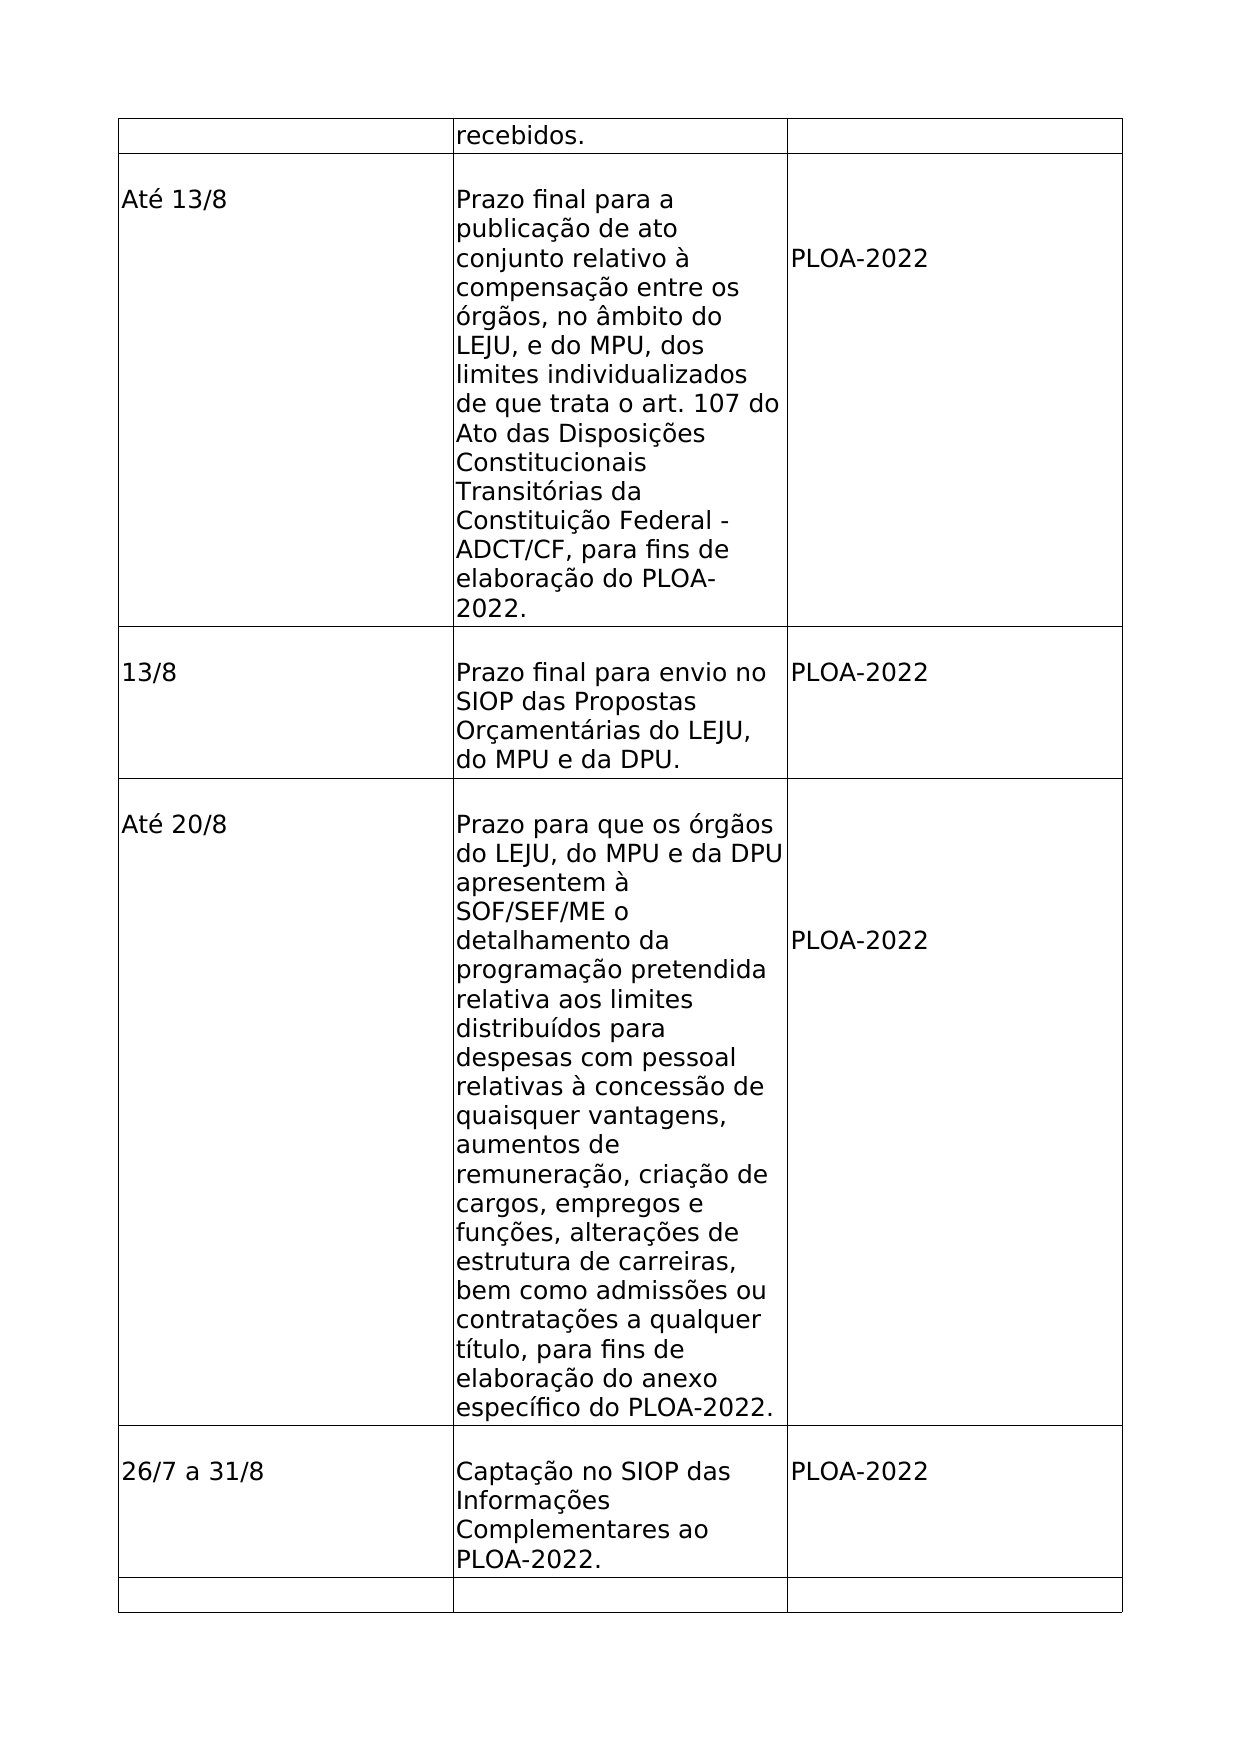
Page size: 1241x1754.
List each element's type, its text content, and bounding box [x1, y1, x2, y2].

table_cell PLOA-2022 [788, 627, 1122, 778]
table_cell Até 13/8 [119, 154, 453, 626]
table_cell PLOA-2022 [788, 154, 1122, 626]
table_cell [788, 119, 1122, 153]
table_cell [119, 1578, 453, 1612]
table_cell PLOA-2022 [788, 779, 1122, 1425]
table_cell Até 20/8 [119, 779, 453, 1425]
table_cell Prazo final para a publicação de ato conjunto relativo à compensação entre os órgãos, no âmbito do LEJU, e do MPU, dos limites individualizados de que trata o art. 107 do Ato das Disposições Constitucionais Transitórias da Constituição Federal - ADCT/CF, para fins de elaboração do PLOA-2022. [454, 154, 787, 626]
table_cell Captação no SIOP das Informações Complementares ao PLOA-2022. [454, 1426, 787, 1577]
table_cell [119, 119, 453, 153]
table_cell recebidos. [454, 119, 787, 153]
table_cell 26/7 a 31/8 [119, 1426, 453, 1577]
table_cell PLOA-2022 [788, 1426, 1122, 1577]
table_cell Prazo para que os órgãos do LEJU, do MPU e da DPU apresentem à SOF/SEF/ME o detalhamento da programação pretendida relativa aos limites distribuídos para despesas com pessoal relativas à concessão de quaisquer vantagens, aumentos de remuneração, criação de cargos, empregos e funções, alterações de estrutura de carreiras, bem como admissões ou contratações a qualquer título, para fins de elaboração do anexo específico do PLOA-2022. [454, 779, 787, 1425]
table_cell [454, 1578, 787, 1612]
table_cell Prazo final para envio no SIOP das Propostas Orçamentárias do LEJU, do MPU e da DPU. [454, 627, 787, 778]
table_cell [788, 1578, 1122, 1612]
table_cell 13/8 [119, 627, 453, 778]
